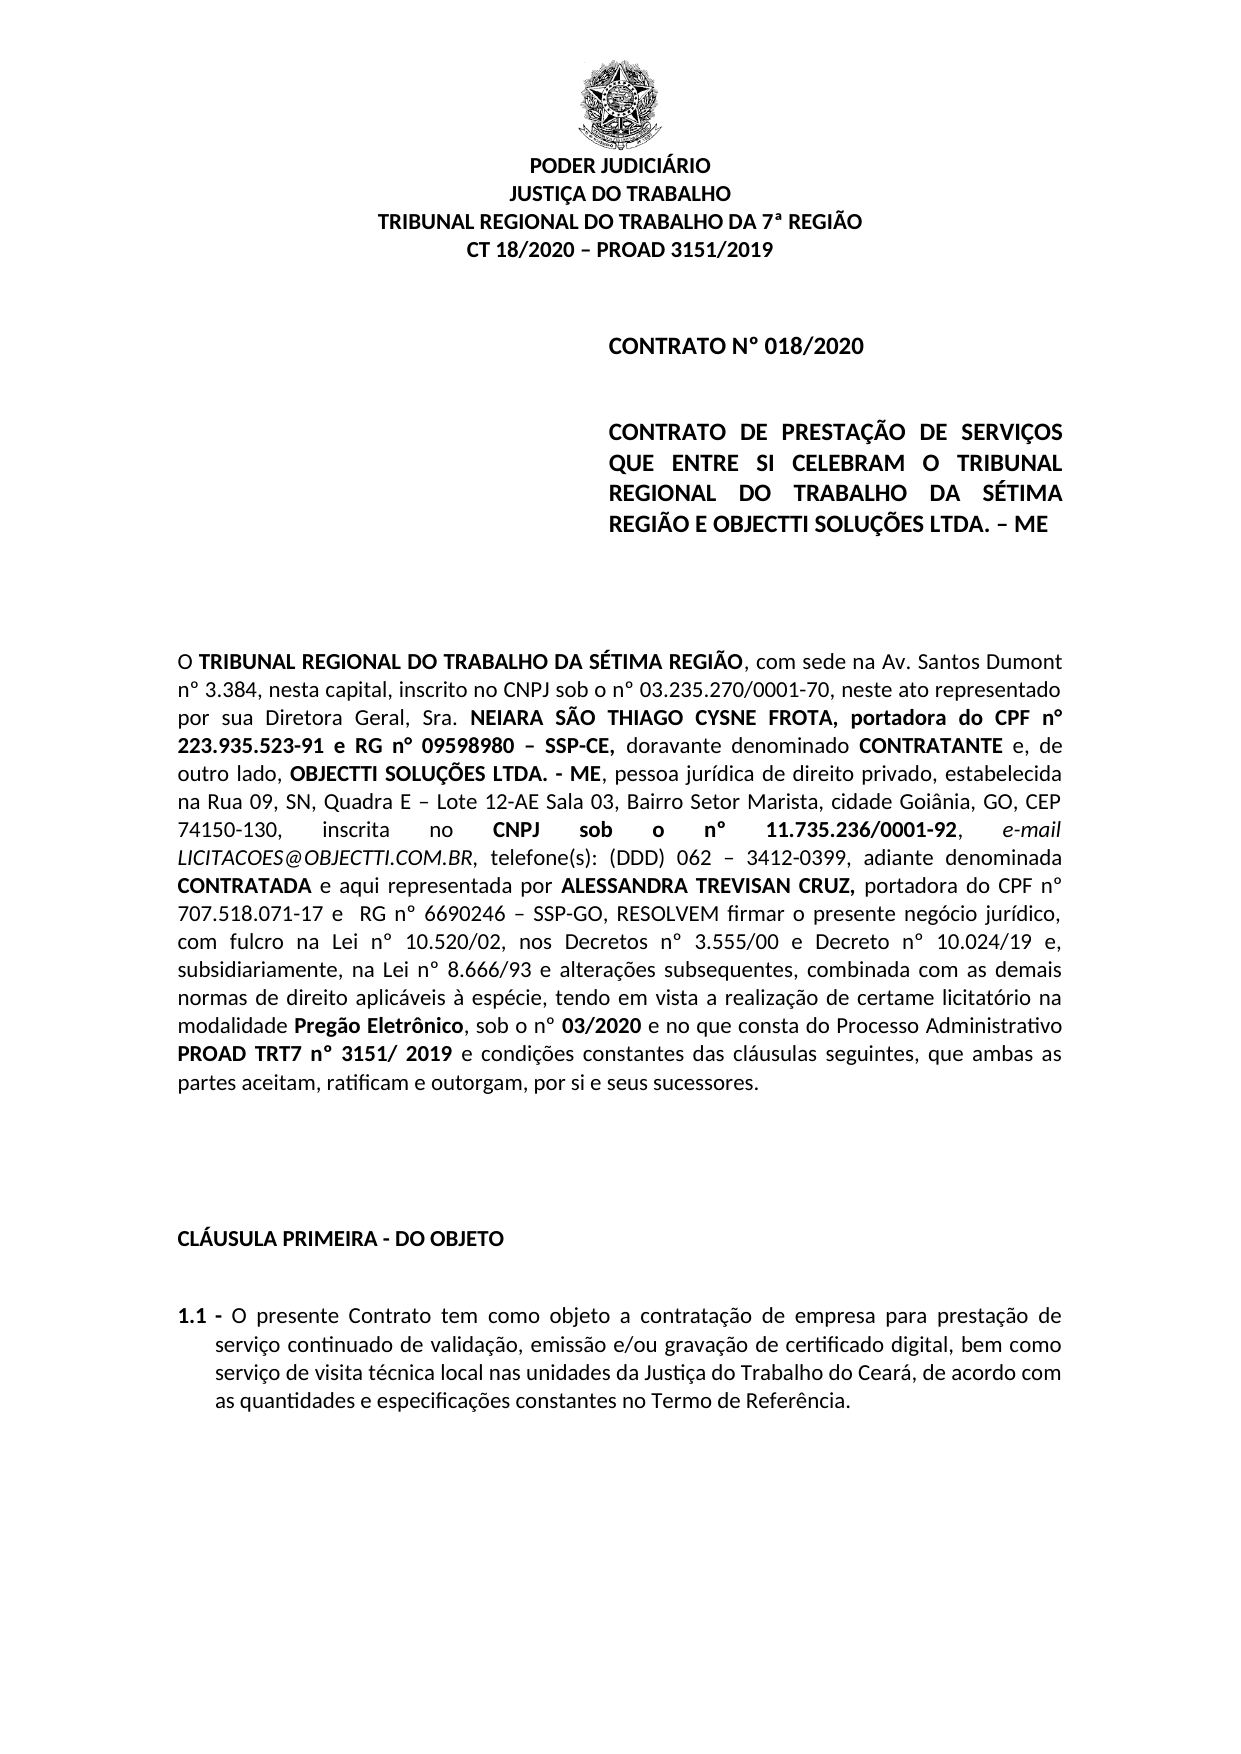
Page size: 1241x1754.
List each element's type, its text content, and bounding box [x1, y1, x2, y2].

text CONTRATO Nº 018/2020 [608, 330, 1063, 361]
text CLÁUSULA PRIMEIRA - DO OBJETO [177, 1224, 1063, 1252]
text O TRIBUNAL REGIONAL DO TRABALHO DA SÉTIMA REGIÃO, com sede na Av. Santos Dumont nº 3.384, nesta capital, inscrito no CNPJ sob o nº 03.235.270/0001-70, neste ato representado por sua Diretora Geral, Sra. NEIARA SÃO THIAGO CYSNE FROTA, portadora do CPF n° 223.935.523-91 e RG n° 09598980 – SSP-CE, doravante denominado CONTRATANTE e, de outro lado, OBJECTTI SOLUÇÕES LTDA. - ME, pessoa jurídica de direito privado, estabelecida na Rua 09, SN, Quadra E – Lote 12-AE Sala 03, Bairro Setor Marista, cidade Goiânia, GO, CEP 74150-130, inscrita no CNPJ sob o nº 11.735.236/0001-92, e-mail LICITACOES@OBJECTTI.COM.BR, telefone(s): (DDD) 062 – 3412-0399, adiante denominada CONTRATADA e aqui representada por ALESSANDRA TREVISAN CRUZ, portadora do CPF nº 707.518.071-17 e RG nº 6690246 – SSP-GO, RESOLVEM firmar o presente negócio jurídico, com fulcro na Lei nº 10.520/02, nos Decretos nº 3.555/00 e Decreto nº 10.024/19 e, subsidiariamente, na Lei nº 8.666/93 e alterações subsequentes, combinada com as demais normas de direito aplicáveis à espécie, tendo em vista a realização de certame licitatório na modalidade Pregão Eletrônico, sob o nº 03/2020 e no que consta do Processo Administrativo PROAD TRT7 nº 3151/ 2019 e condições constantes das cláusulas seguintes, que ambas as partes aceitam, ratificam e outorgam, por si e seus sucessores. [177, 647, 1063, 1096]
list - O presente Contrato tem como objeto a contratação de empresa para prestação de serviço continuado de validação, emissão e/ou gravação de certificado digital, bem como serviço de visita técnica local nas unidades da Justiça do Trabalho do Ceará, de acordo com as quantidades e especificações constantes no Termo de Referência. [177, 1302, 1063, 1414]
text CONTRATO DE PRESTAÇÃO DE SERVIÇOS QUE ENTRE SI CELEBRAM O TRIBUNAL REGIONAL DO TRABALHO DA SÉTIMA REGIÃO E OBJECTTI SOLUÇÕES LTDA. – ME [608, 416, 1063, 538]
